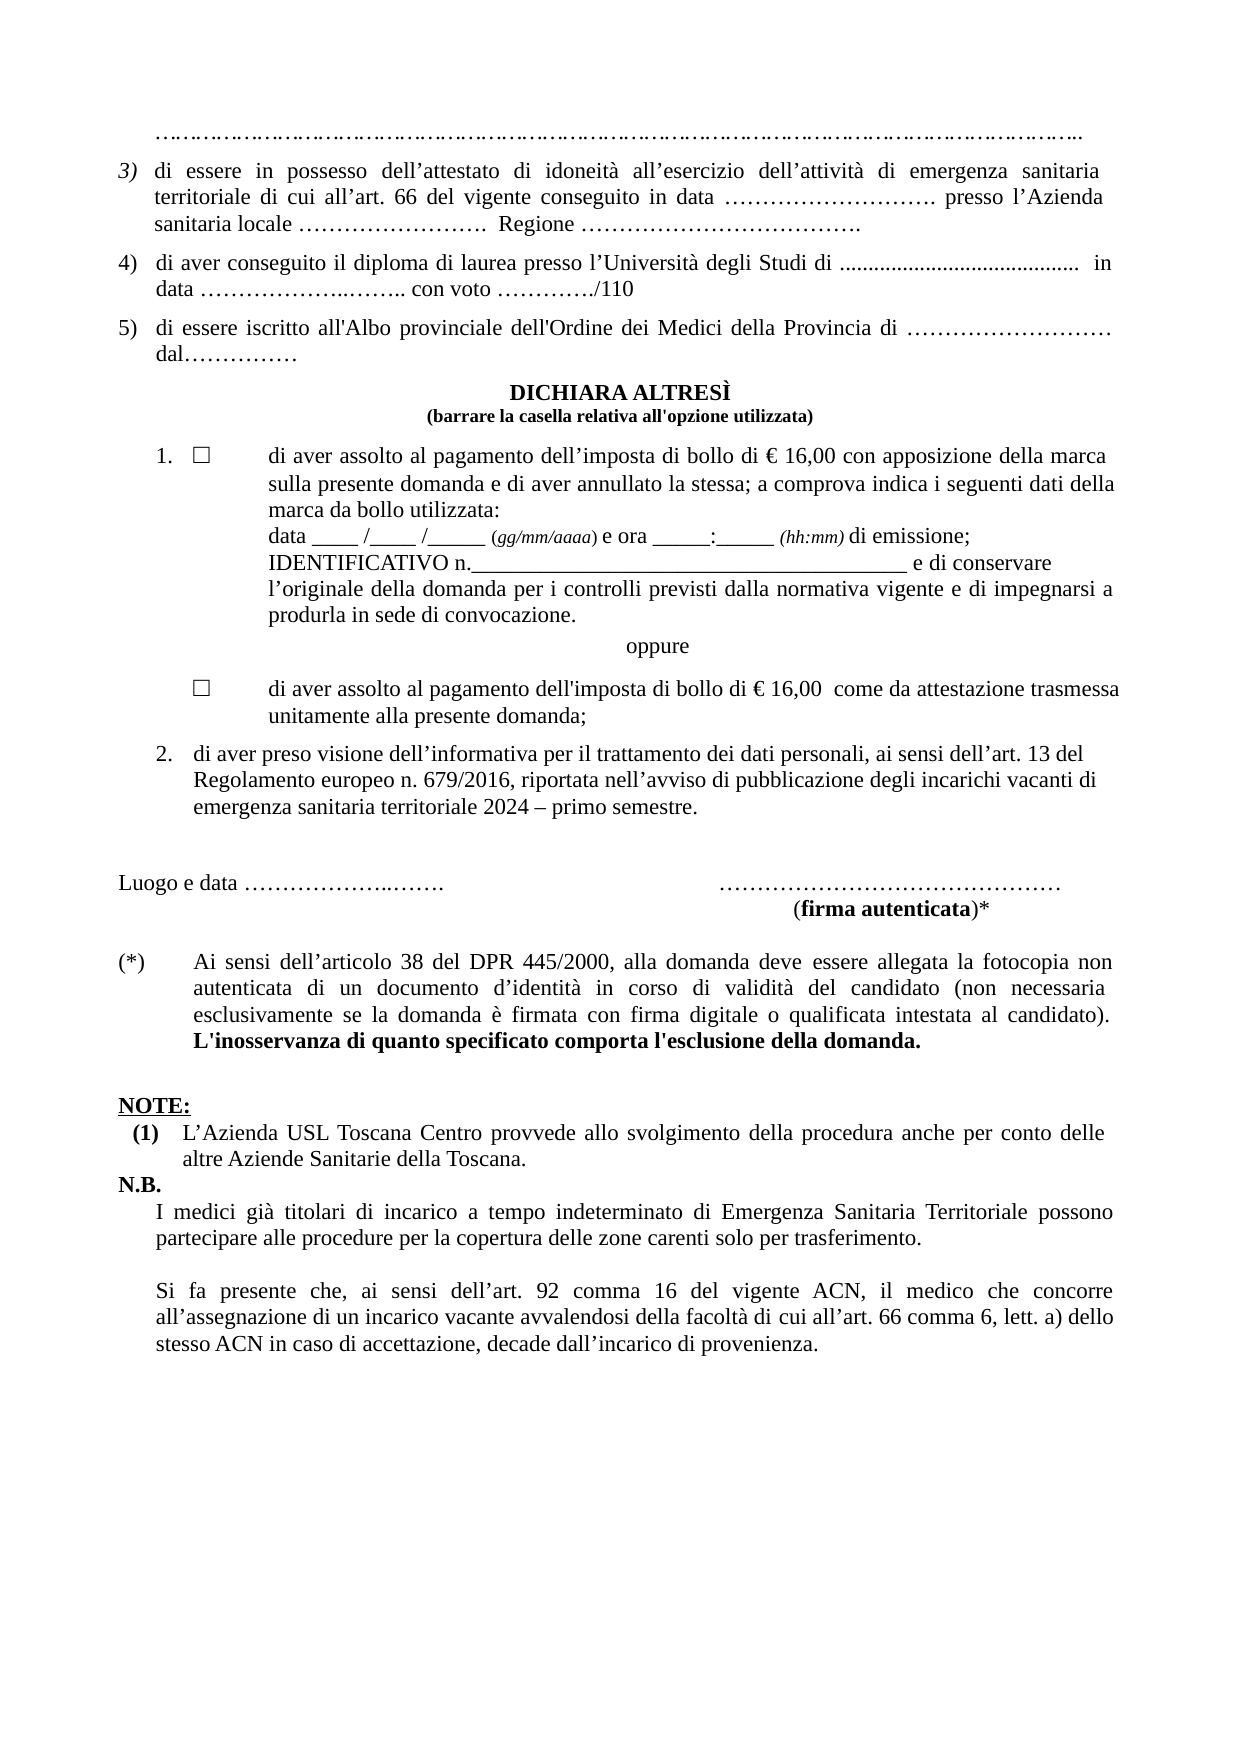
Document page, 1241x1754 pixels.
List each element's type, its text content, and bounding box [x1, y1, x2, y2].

list di aver preso visione dell’informativa per il trattamento dei dati personali, ai sensi dell’art. 13 del Regolamento europeo n. 679/2016, riportata nell’avviso di pubblicazione degli incarichi vacanti di emergenza sanitaria territoriale 2024 – primo semestre. [156, 740, 1122, 819]
text 4) di aver conseguito il diploma di laurea presso l’Università degli Studi di .......................................... in data ………………..…….. con voto …………./110 [118, 248, 1114, 301]
text 3) di essere in possesso dell’attestato di idoneità all’esercizio dell’attività di emergenza sanitaria territoriale di cui all’art. 66 del vigente conseguito in data ………………………. presso l’Azienda sanitaria locale ……………………. Regione ………………………………. [118, 157, 1114, 236]
text Luogo e data ………………..……. ……………………………………… [118, 869, 1122, 895]
text ……………………………………………………………………………………………………………………….. [118, 118, 1114, 144]
text oppure [118, 628, 1122, 659]
list I medici già titolari di incarico a tempo indeterminato di Emergenza Sanitaria Territoriale possono partecipare alle procedure per la copertura delle zone carenti solo per trasferimento. [118, 1198, 1114, 1251]
text data ____ /____ /_____ (gg/mm/aaaa) e ora _____:_____ (hh:mm) di emissione; [118, 522, 1122, 549]
text (barrare la casella relativa all'opzione utilizzata) [118, 405, 1122, 427]
text (firma autenticata)* [118, 895, 1122, 922]
list L’Azienda USL Toscana Centro provvede allo svolgimento della procedura anche per conto delle altre Aziende Sanitarie della Toscana. [132, 1119, 1114, 1171]
text □ di aver assolto al pagamento dell'imposta di bollo di € 16,00 come da attestazione trasmessa unitamente alla presente domanda; [118, 671, 1122, 728]
text DICHIARA ALTRESÌ [118, 379, 1122, 405]
text N.B. [118, 1171, 1114, 1198]
text 5) di essere iscritto all'Albo provinciale dell'Ordine dei Medici della Provincia di ………………………dal…………… [118, 314, 1114, 366]
text NOTE: [118, 1092, 1114, 1119]
text (*) Ai sensi dell’articolo 38 del DPR 445/2000, alla domanda deve essere allegata la fotocopia non autenticata di un documento d’identità in corso di validità del candidato (non necessaria esclusivamente se la domanda è firmata con firma digitale o qualificata intestata al candidato). L'inosservanza di quanto specificato comporta l'esclusione della domanda. [118, 948, 1122, 1053]
text IDENTIFICATIVO n.______________________________________ e di conservare l’originale della domanda per i controlli previsti dalla normativa vigente e di impegnarsi a produrla in sede di convocazione. [118, 549, 1122, 628]
list Si fa presente che, ai sensi dell’art. 92 comma 16 del vigente ACN, il medico che concorre all’assegnazione di un incarico vacante avvalendosi della facoltà di cui all’art. 66 comma 6, lett. a) dello stesso ACN in caso di accettazione, decade dall’incarico di provenienza. [118, 1277, 1114, 1356]
list □ di aver assolto al pagamento dell’imposta di bollo di € 16,00 con apposizione della marca sulla presente domanda e di aver annullato la stessa; a comprova indica i seguenti dati della marca da bollo utilizzata: [156, 439, 1122, 522]
